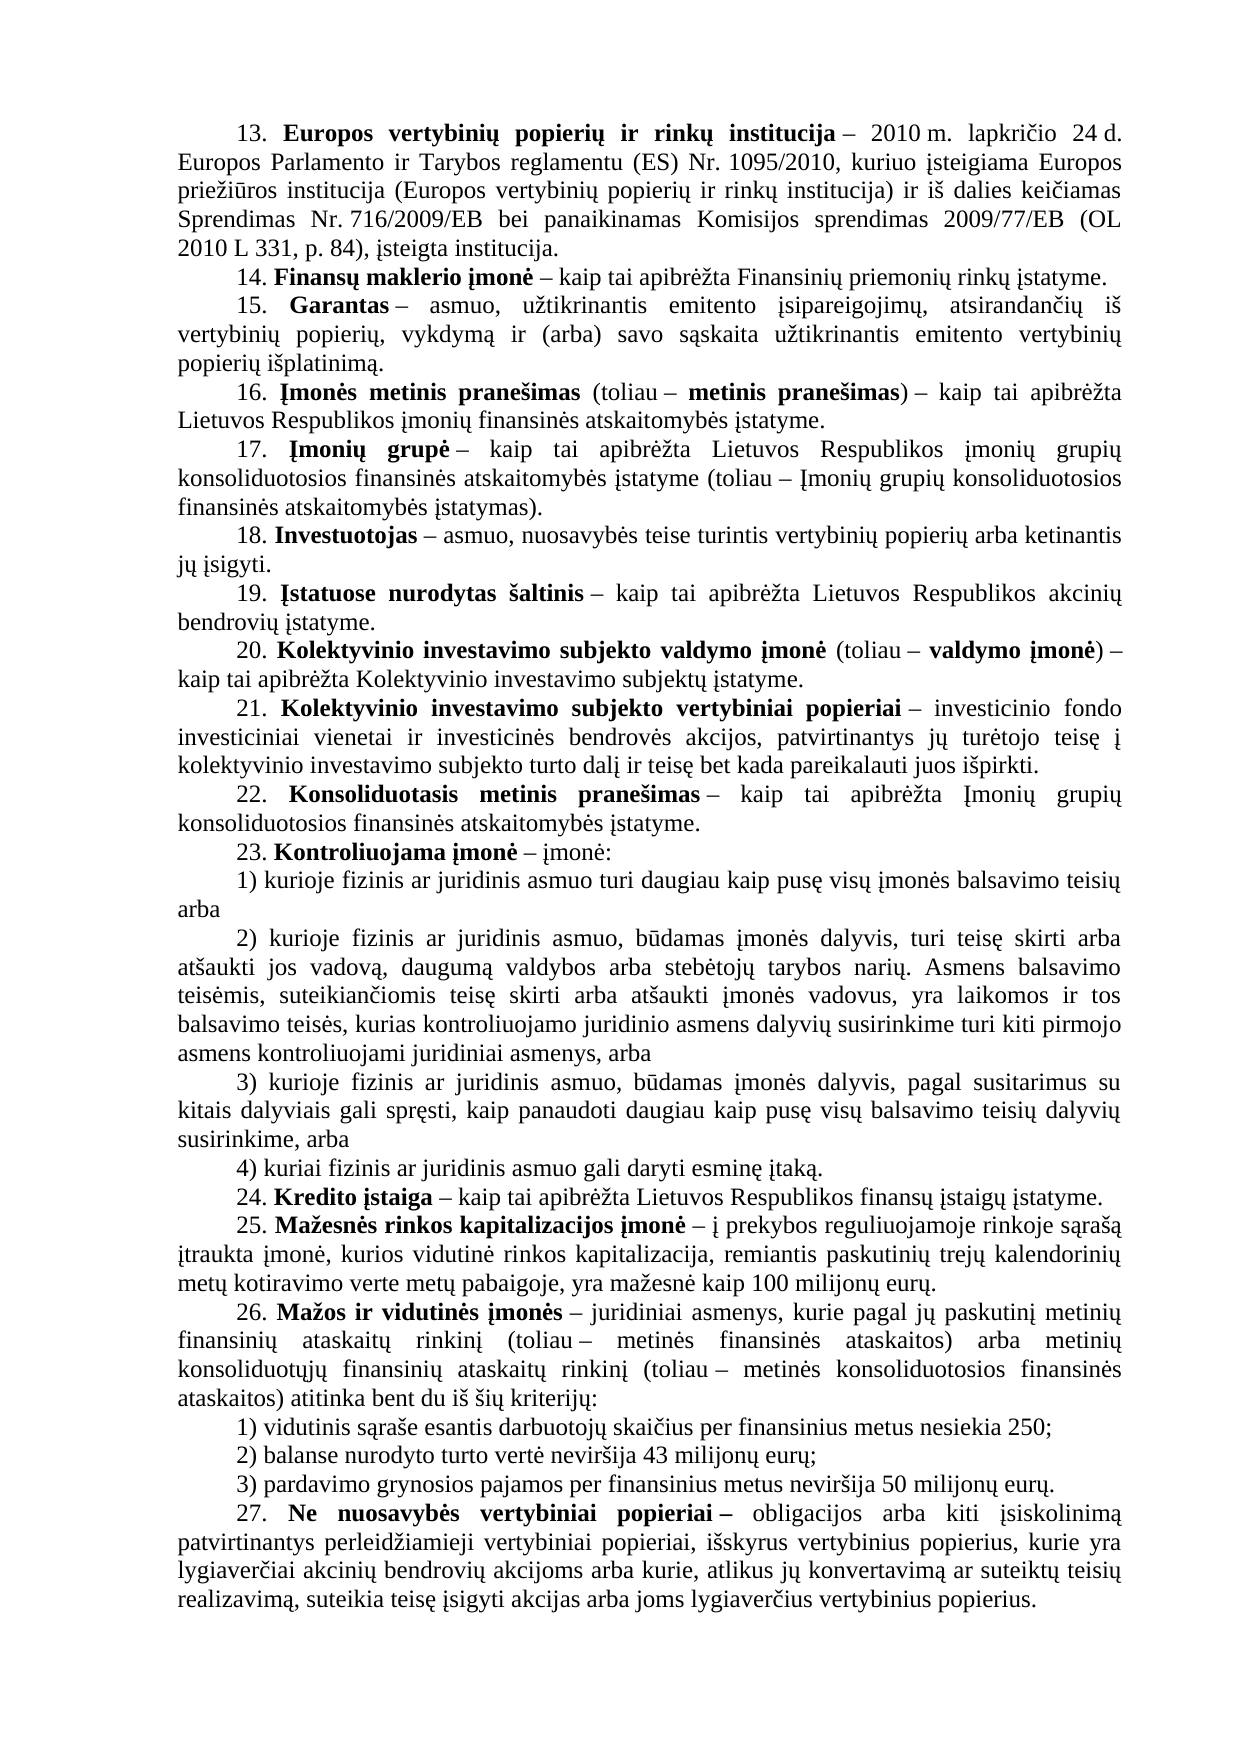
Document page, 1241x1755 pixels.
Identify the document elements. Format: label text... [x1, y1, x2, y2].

text 14. Finansų maklerio įmonė – kaip tai apibrėžta Finansinių priemonių rinkų įstatyme. [177, 262, 1122, 291]
text 13. Europos vertybinių popierių ir rinkų institucija – 2010 m. lapkričio 24 d. Europos Parlamento ir Tarybos reglamentu (ES) Nr. 1095/2010, kuriuo įsteigiama Europos priežiūros institucija (Europos vertybinių popierių ir rinkų institucija) ir iš dalies keičiamas Sprendimas Nr. 716/2009/EB bei panaikinamas Komisijos sprendimas 2009/77/EB (OL 2010 L 331, p. 84), įsteigta institucija. [177, 118, 1122, 262]
text 22. Konsoliduotasis metinis pranešimas – kaip tai apibrėžta Įmonių grupių konsoliduotosios finansinės atskaitomybės įstatyme. [177, 779, 1122, 837]
text 4) kuriai fizinis ar juridinis asmuo gali daryti esminę įtaką. [177, 1153, 1122, 1182]
text 19. Įstatuose nurodytas šaltinis – kaip tai apibrėžta Lietuvos Respublikos akcinių bendrovių įstatyme. [177, 578, 1122, 636]
text 21. Kolektyvinio investavimo subjekto vertybiniai popieriai – investicinio fondo investiciniai vienetai ir investicinės bendrovės akcijos, patvirtinantys jų turėtojo teisę į kolektyvinio investavimo subjekto turto dalį ir teisę bet kada pareikalauti juos išpirkti. [177, 693, 1122, 779]
text 2) kurioje fizinis ar juridinis asmuo, būdamas įmonės dalyvis, turi teisę skirti arba atšaukti jos vadovą, daugumą valdybos arba stebėtojų tarybos narių. Asmens balsavimo teisėmis, suteikiančiomis teisę skirti arba atšaukti įmonės vadovus, yra laikomos ir tos balsavimo teisės, kurias kontroliuojamo juridinio asmens dalyvių susirinkime turi kiti pirmojo asmens kontroliuojami juridiniai asmenys, arba [177, 923, 1122, 1067]
text 16. Įmonės metinis pranešimas (toliau – metinis pranešimas) – kaip tai apibrėžta Lietuvos Respublikos įmonių finansinės atskaitomybės įstatyme. [177, 377, 1122, 434]
text 24. Kredito įstaiga – kaip tai apibrėžta Lietuvos Respublikos finansų įstaigų įstatyme. [177, 1182, 1122, 1211]
text 15. Garantas – asmuo, užtikrinantis emitento įsipareigojimų, atsirandančių iš vertybinių popierių, vykdymą ir (arba) savo sąskaita užtikrinantis emitento vertybinių popierių išplatinimą. [177, 291, 1122, 377]
text 20. Kolektyvinio investavimo subjekto valdymo įmonė (toliau – valdymo įmonė) – kaip tai apibrėžta Kolektyvinio investavimo subjektų įstatyme. [177, 636, 1122, 693]
text 25. Mažesnės rinkos kapitalizacijos įmonė – į prekybos reguliuojamoje rinkoje sąrašą įtraukta įmonė, kurios vidutinė rinkos kapitalizacija, remiantis paskutinių trejų kalendorinių metų kotiravimo verte metų pabaigoje, yra mažesnė kaip 100 milijonų eurų. [177, 1211, 1122, 1297]
text 17. Įmonių grupė – kaip tai apibrėžta Lietuvos Respublikos įmonių grupių konsoliduotosios finansinės atskaitomybės įstatyme (toliau – Įmonių grupių konsoliduotosios finansinės atskaitomybės įstatymas). [177, 434, 1122, 521]
text 23. Kontroliuojama įmonė – įmonė: [177, 837, 1122, 866]
text 18. Investuotojas – asmuo, nuosavybės teise turintis vertybinių popierių arba ketinantis jų įsigyti. [177, 521, 1122, 578]
text 1) vidutinis sąraše esantis darbuotojų skaičius per finansinius metus nesiekia 250; [177, 1412, 1122, 1441]
text 27. Ne nuosavybės vertybiniai popieriai – obligacijos arba kiti įsiskolinimą patvirtinantys perleidžiamieji vertybiniai popieriai, išskyrus vertybinius popierius, kurie yra lygiaverčiai akcinių bendrovių akcijoms arba kurie, atlikus jų konvertavimą ar suteiktų teisių realizavimą, suteikia teisę įsigyti akcijas arba joms lygiaverčius vertybinius popierius. [177, 1498, 1122, 1613]
text 3) pardavimo grynosios pajamos per finansinius metus neviršija 50 milijonų eurų. [177, 1469, 1122, 1498]
text 1) kurioje fizinis ar juridinis asmuo turi daugiau kaip pusę visų įmonės balsavimo teisių arba [177, 866, 1122, 923]
text 26. Mažos ir vidutinės įmonės – juridiniai asmenys, kurie pagal jų paskutinį metinių finansinių ataskaitų rinkinį (toliau – metinės finansinės ataskaitos) arba metinių konsoliduotųjų finansinių ataskaitų rinkinį (toliau – metinės konsoliduotosios finansinės ataskaitos) atitinka bent du iš šių kriterijų: [177, 1297, 1122, 1412]
text 3) kurioje fizinis ar juridinis asmuo, būdamas įmonės dalyvis, pagal susitarimus su kitais dalyviais gali spręsti, kaip panaudoti daugiau kaip pusę visų balsavimo teisių dalyvių susirinkime, arba [177, 1067, 1122, 1153]
text 2) balanse nurodyto turto vertė neviršija 43 milijonų eurų; [177, 1441, 1122, 1469]
